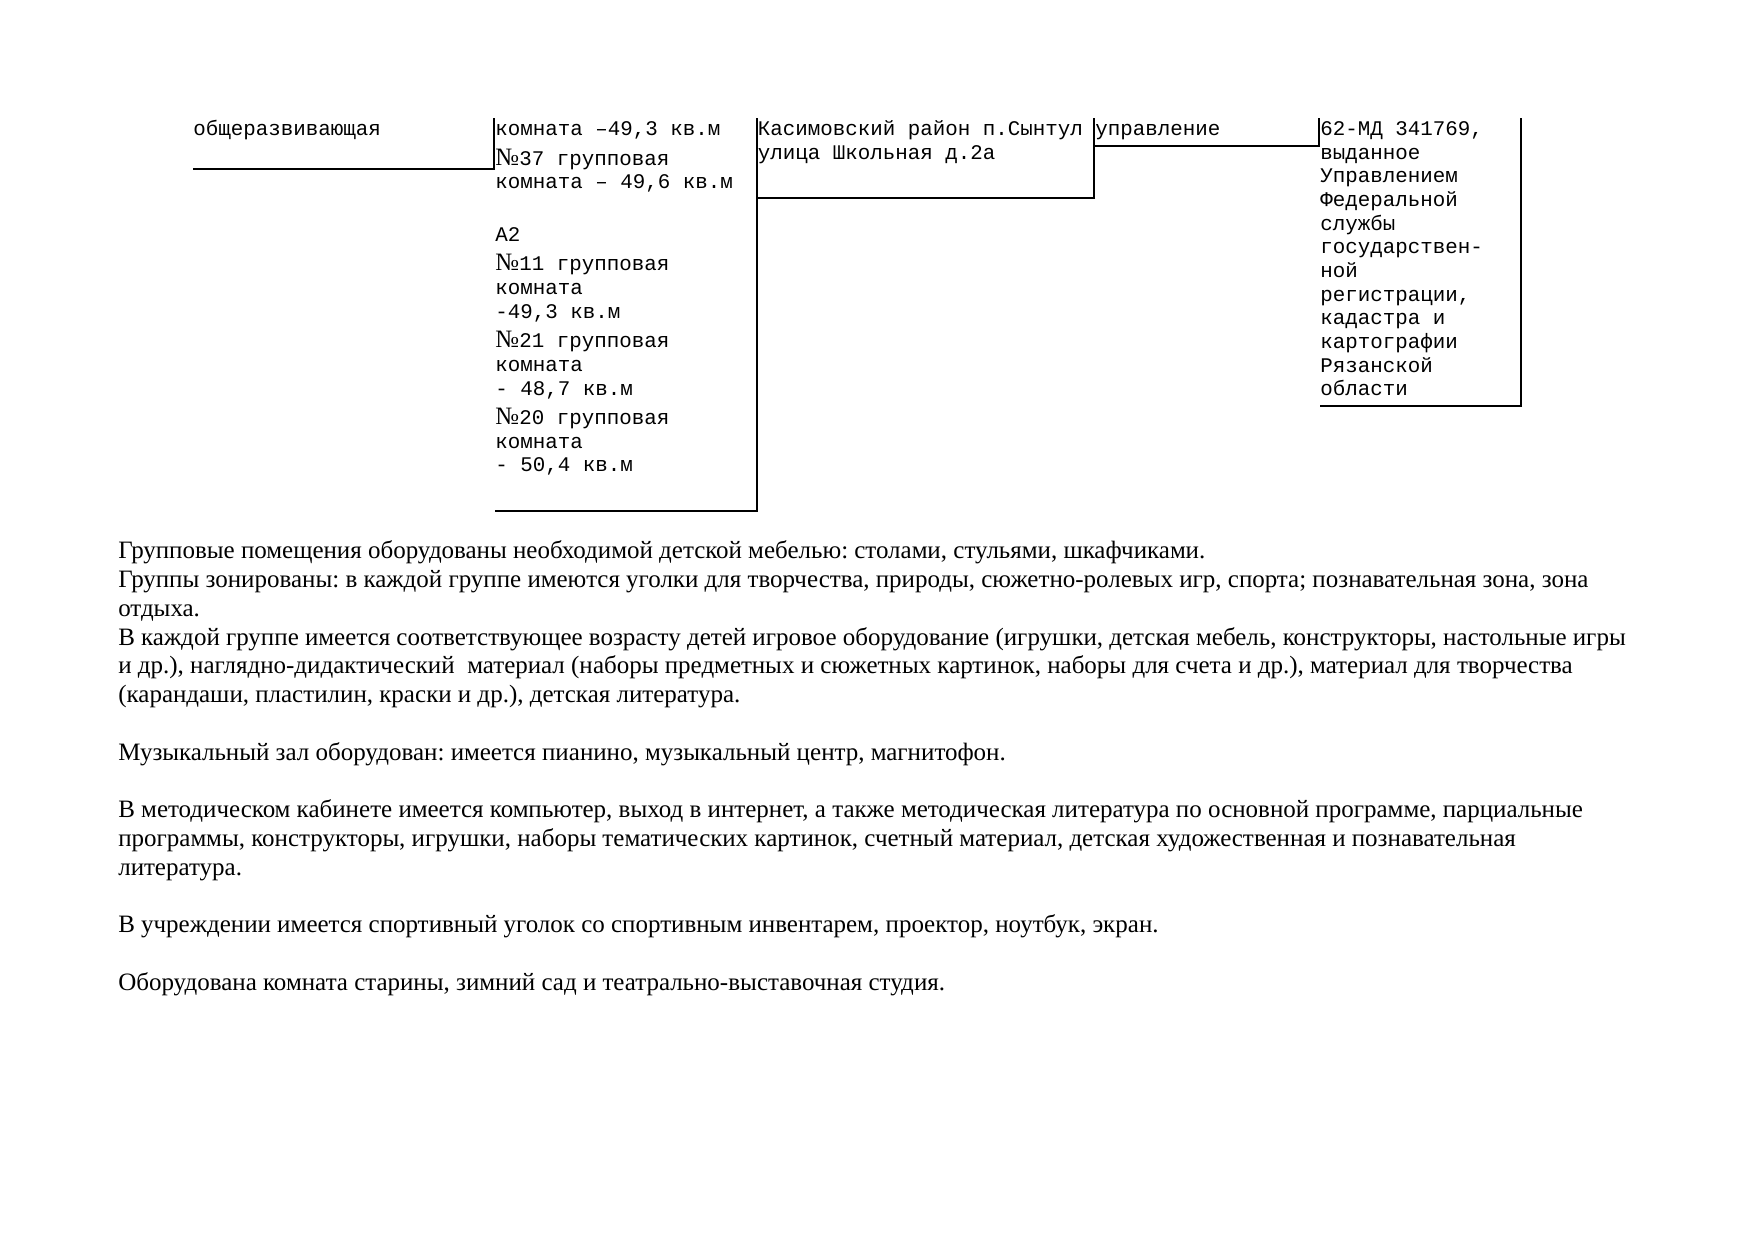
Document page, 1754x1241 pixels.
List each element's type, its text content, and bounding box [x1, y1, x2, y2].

table_cell [1320, 407, 1522, 512]
text Музыкальный зал оборудован: имеется пианино, музыкальный центр, магнитофон. [118, 737, 1636, 765]
text В каждой группе имеется соответствующее возрасту детей игровое оборудование (игрушки, детская мебель, конструкторы, настольные игры и др.), наглядно-дидактический материал (наборы предметных и сюжетных картинок, наборы для счета и др.), материал для творчества (карандаши, пластилин, краски и др.), детская литература. [118, 622, 1636, 708]
text Групповые помещения оборудованы необходимой детской мебелью: столами, стульями, шкафчиками. [118, 535, 1636, 564]
table_cell управление [1095, 118, 1318, 145]
table_cell 62-МД 341769, выданное Управлением Федеральной службы государствен-ной регистрации, кадастра и картографии Рязанской области [1320, 118, 1520, 405]
text Группы зонированы: в каждой группе имеются уголки для творчества, природы, сюжетно-ролевых игр, спорта; познавательная зона, зона отдыха. [118, 564, 1636, 622]
table_cell [118, 118, 193, 512]
table_cell общеразвивающая [193, 118, 493, 168]
table_cell [1095, 147, 1320, 512]
text Оборудована комната старины, зимний сад и театрально-выставочная студия. [118, 967, 1636, 995]
table_cell комната –49,3 кв.м №37 групповая комната – 49,6 кв.м А2 №11 групповая комната -49,3 кв.м №21 групповая комната - 48,7 кв.м №20 групповая комната - 50,4 кв.м [495, 118, 756, 510]
text В методическом кабинете имеется компьютер, выход в интернет, а также методическая литература по основной программе, парциальные программы, конструкторы, игрушки, наборы тематических картинок, счетный материал, детская художественная и познавательная литература. [118, 794, 1636, 880]
table_cell [193, 170, 495, 512]
table_cell [758, 199, 1095, 512]
text В учреждении имеется спортивный уголок со спортивным инвентарем, проектор, ноутбук, экран. [118, 909, 1636, 938]
table_cell Касимовский район п.Сынтул улица Школьная д.2а [758, 118, 1093, 197]
